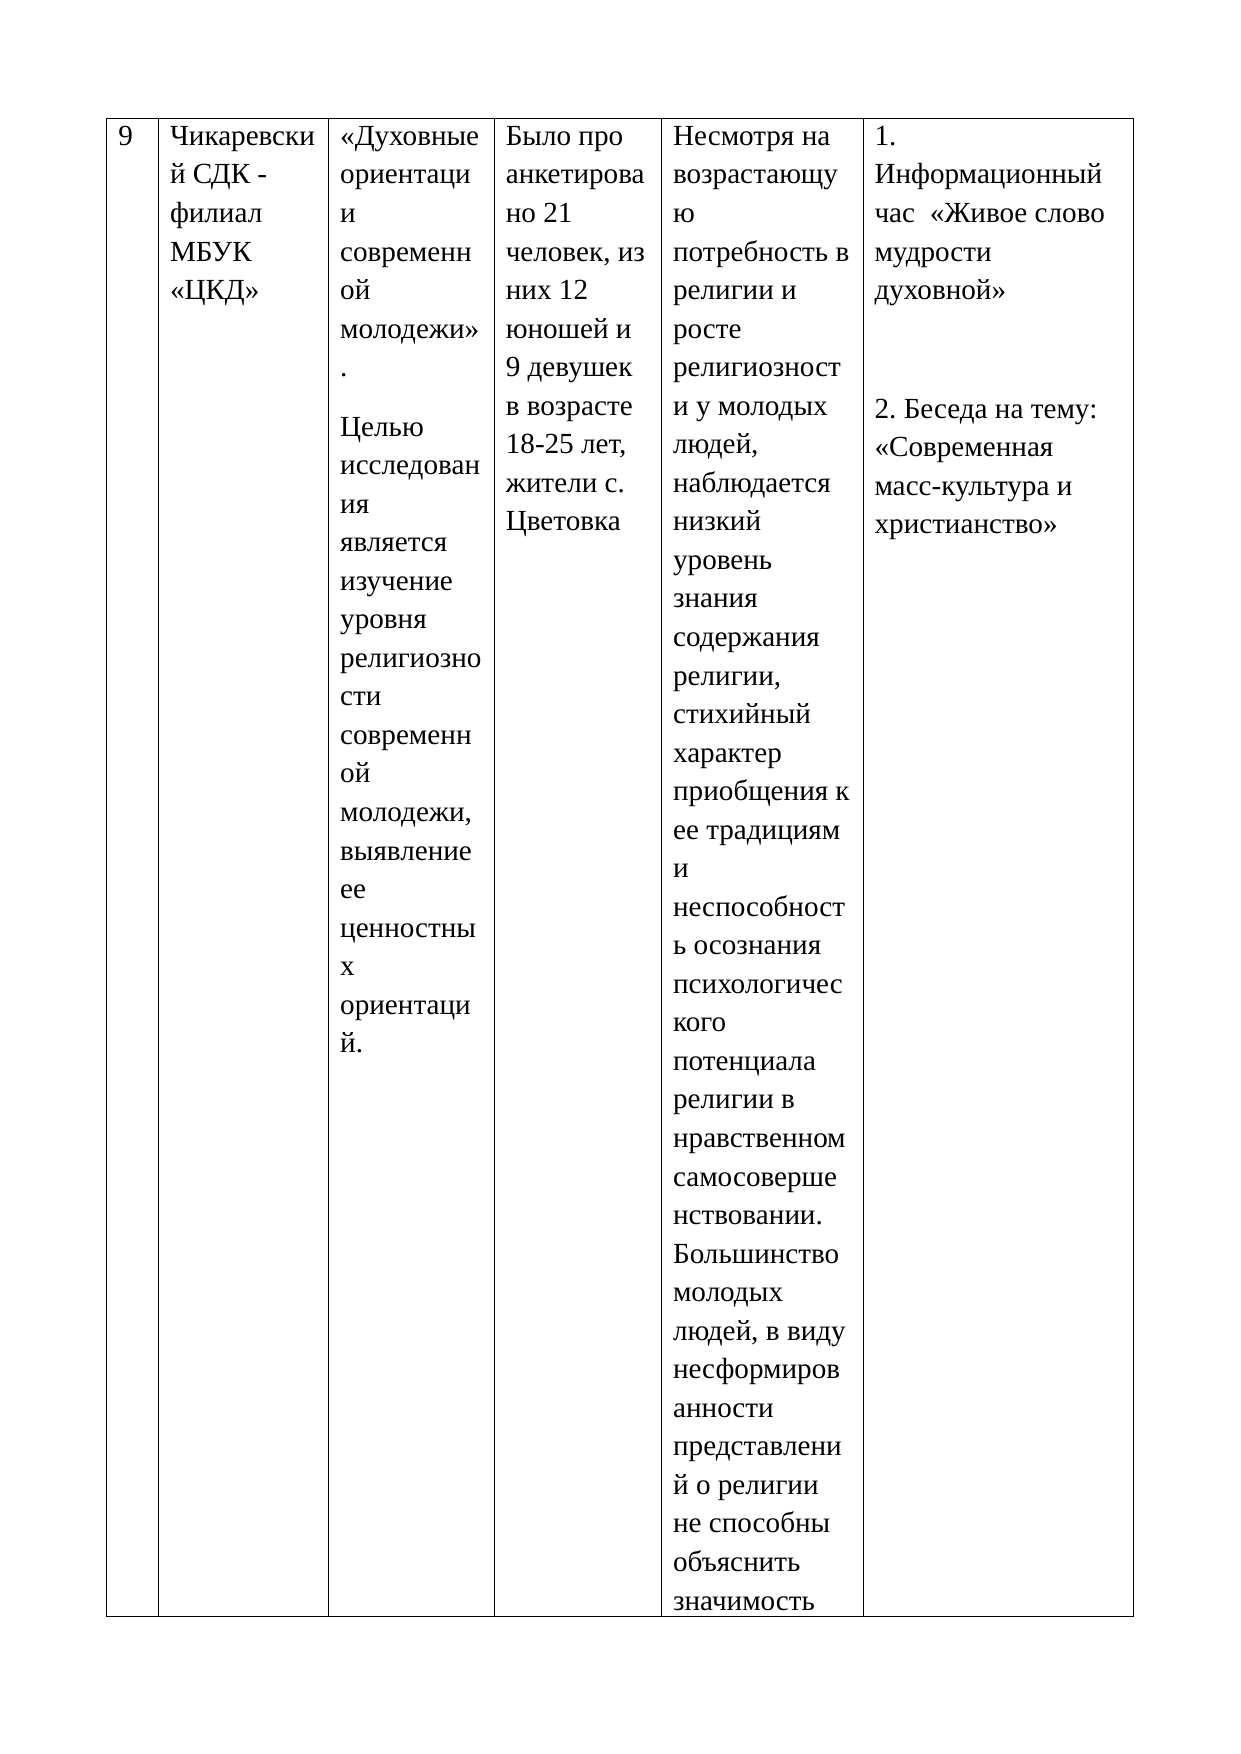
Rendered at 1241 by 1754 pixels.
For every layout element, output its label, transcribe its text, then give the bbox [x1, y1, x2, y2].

table_cell 9 [107, 119, 158, 1616]
table_cell «Духовные ориентации современной молодежи». Целью исследования является изучение уровня религиозности современной молодежи, выявление ее ценностных ориентаций. [329, 119, 494, 1616]
table_cell 1. Информационный час «Живое слово мудрости духовной» 2. Беседа на тему: «Современная масс-культура и христианство» [864, 119, 1133, 1616]
table_cell Несмотря на возрастающую потребность в религии и росте религиозности у молодых людей, наблюдается низкий уровень знания содержания религии, стихийный характер приобщения к ее традициям и неспособность осознания психологического потенциала религии в нравственном самосовершенствовании. Большинство молодых людей, в виду несформированности представлений о религии не способны объяснить значимость [662, 119, 863, 1616]
table_cell Было про анкетировано 21 человек, из них 12 юношей и 9 девушек в возрасте 18-25 лет, жители с. Цветовка [495, 119, 661, 1616]
table_cell Чикаревский СДК -филиал МБУК «ЦКД» [159, 119, 328, 1616]
